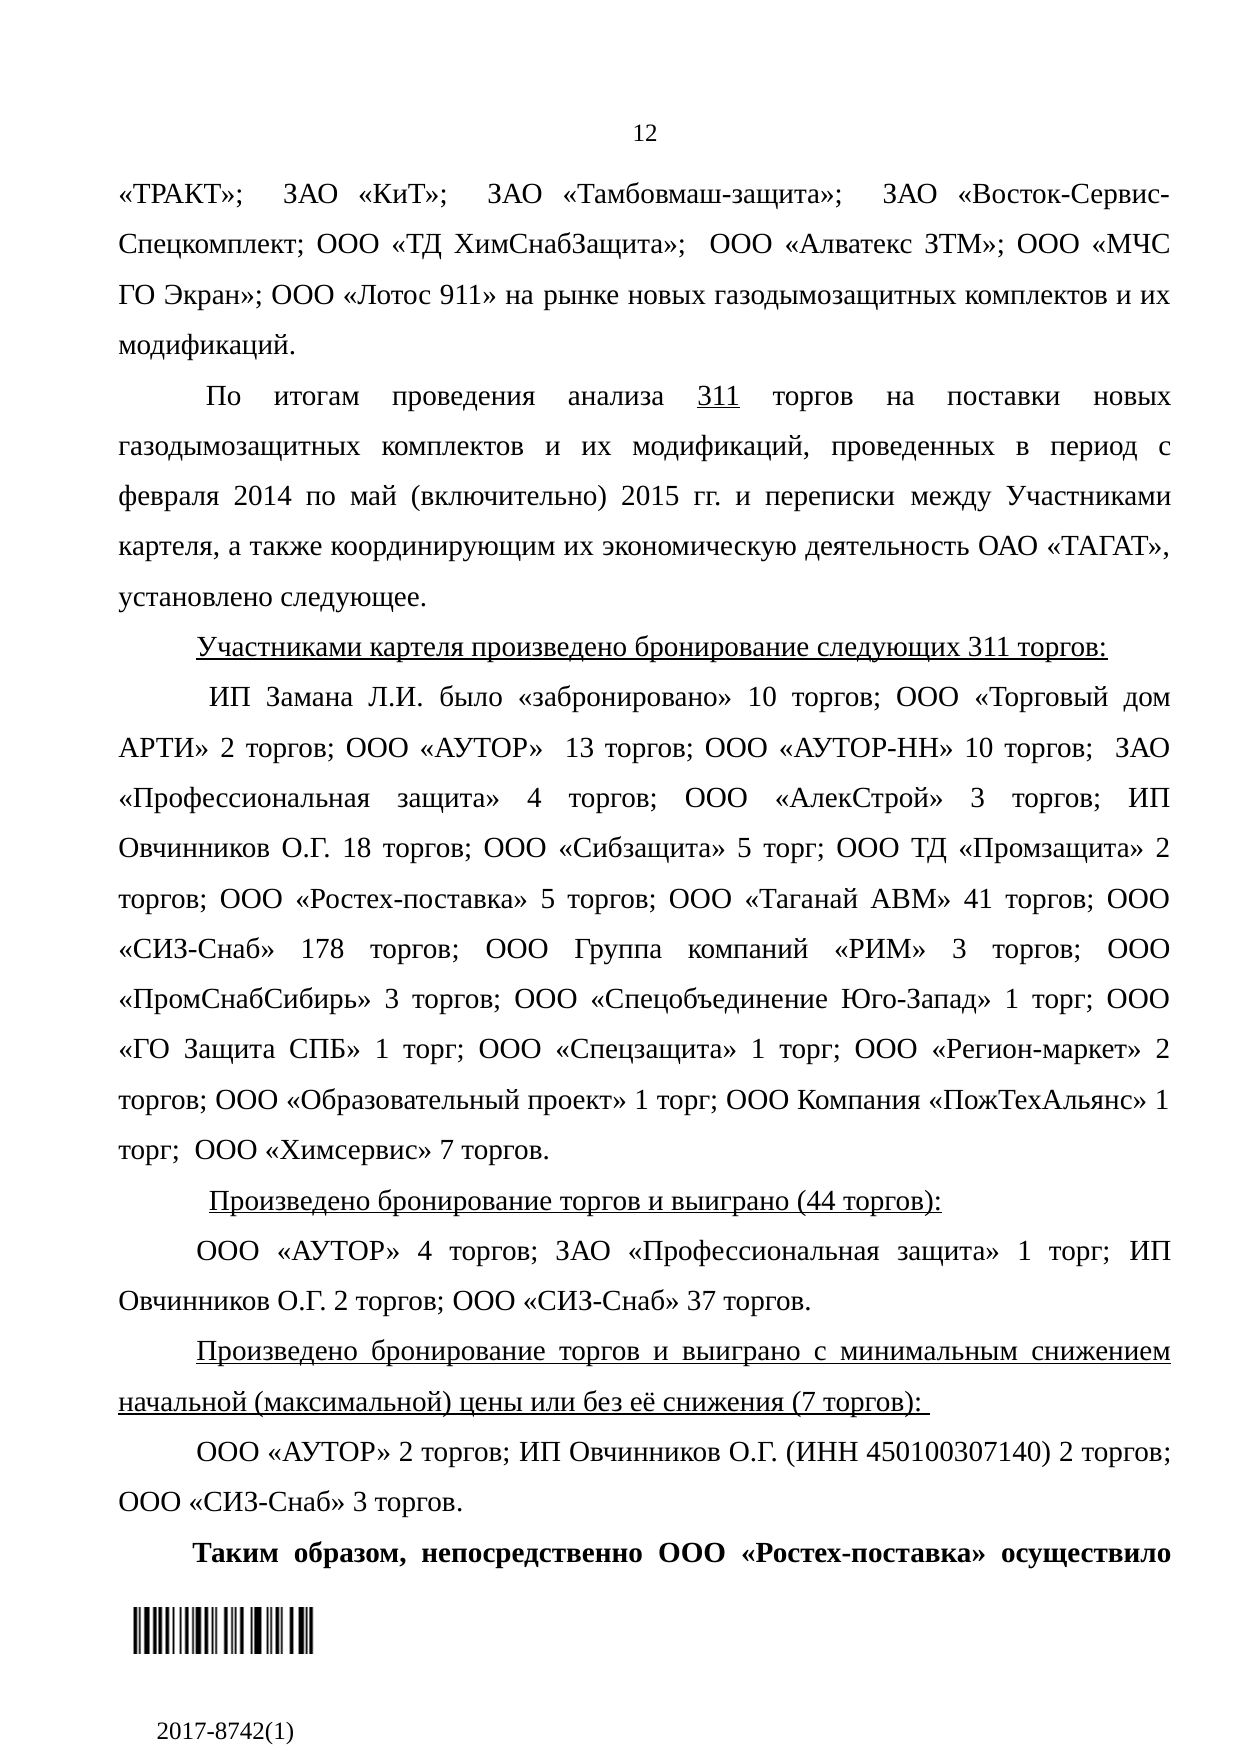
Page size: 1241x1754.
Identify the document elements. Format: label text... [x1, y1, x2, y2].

text ООО «АУТОР» 2 торгов; ИП Овчинников О.Г. (ИНН 450100307140) 2 торгов; ООО «СИЗ-Снаб» 3 торгов. [118, 1434, 1171, 1518]
text Произведено бронирование торгов и выиграно (44 торгов): [118, 1183, 1171, 1216]
text Участниками картеля произведено бронирование следующих 311 торгов: [118, 629, 1171, 663]
text По итогам проведения анализа 311 торгов на поставки новых газодымозащитных комплектов и их модификаций, проведенных в период с февраля 2014 по май (включительно) 2015 гг. и переписки между Участниками картеля, а также координирующим их экономическую деятельность ОАО «ТАГАТ», установлено следующее. [118, 378, 1171, 612]
text Таким образом, непосредственно ООО «Ростех-поставка» осуществило [118, 1535, 1171, 1568]
picture [118, 1607, 331, 1654]
text «ТРАКТ»; ЗАО «КиТ»; ЗАО «Тамбовмаш-защита»; ЗАО «Восток-Сервис-Спецкомплект; ООО «ТД ХимСнабЗащита»; ООО «Алватекс ЗТМ»; ООО «МЧС ГО Экран»; ООО «Лотос 911» на рынке новых газодымозащитных комплектов и их модификаций. [118, 176, 1171, 361]
subtitle ООО «АУТОР» 4 торгов; ЗАО «Профессиональная защита» 1 торг; ИП Овчинников О.Г. 2 торгов; ООО «СИЗ-Снаб» 37 торгов. [118, 1233, 1171, 1317]
text Произведено бронирование торгов и выиграно с минимальным снижением начальной (максимальной) цены или без её снижения (7 торгов): [118, 1333, 1171, 1417]
text ИП Замана Л.И. было «забронировано» 10 торгов; ООО «Торговый дом АРТИ» 2 торгов; ООО «АУТОР» 13 торгов; ООО «АУТОР-НН» 10 торгов; ЗАО «Профессиональная защита» 4 торгов; ООО «АлекСтрой» 3 торгов; ИП Овчинников О.Г. 18 торгов; ООО «Сибзащита» 5 торг; ООО ТД «Промзащита» 2 торгов; ООО «Ростех-поставка» 5 торгов; ООО «Таганай АВМ» 41 торгов; ООО «СИЗ-Снаб» 178 торгов; ООО Группа компаний «РИМ» 3 торгов; ООО «ПромСнабСибирь» 3 торгов; ООО «Спецобъединение Юго-Запад» 1 торг; ООО «ГО Защита СПБ» 1 торг; ООО «Спецзащита» 1 торг; ООО «Регион-маркет» 2 торгов; ООО «Образовательный проект» 1 торг; ООО Компания «ПожТехАльянс» 1 торг; ООО «Химсервис» 7 торгов. [118, 679, 1171, 1166]
